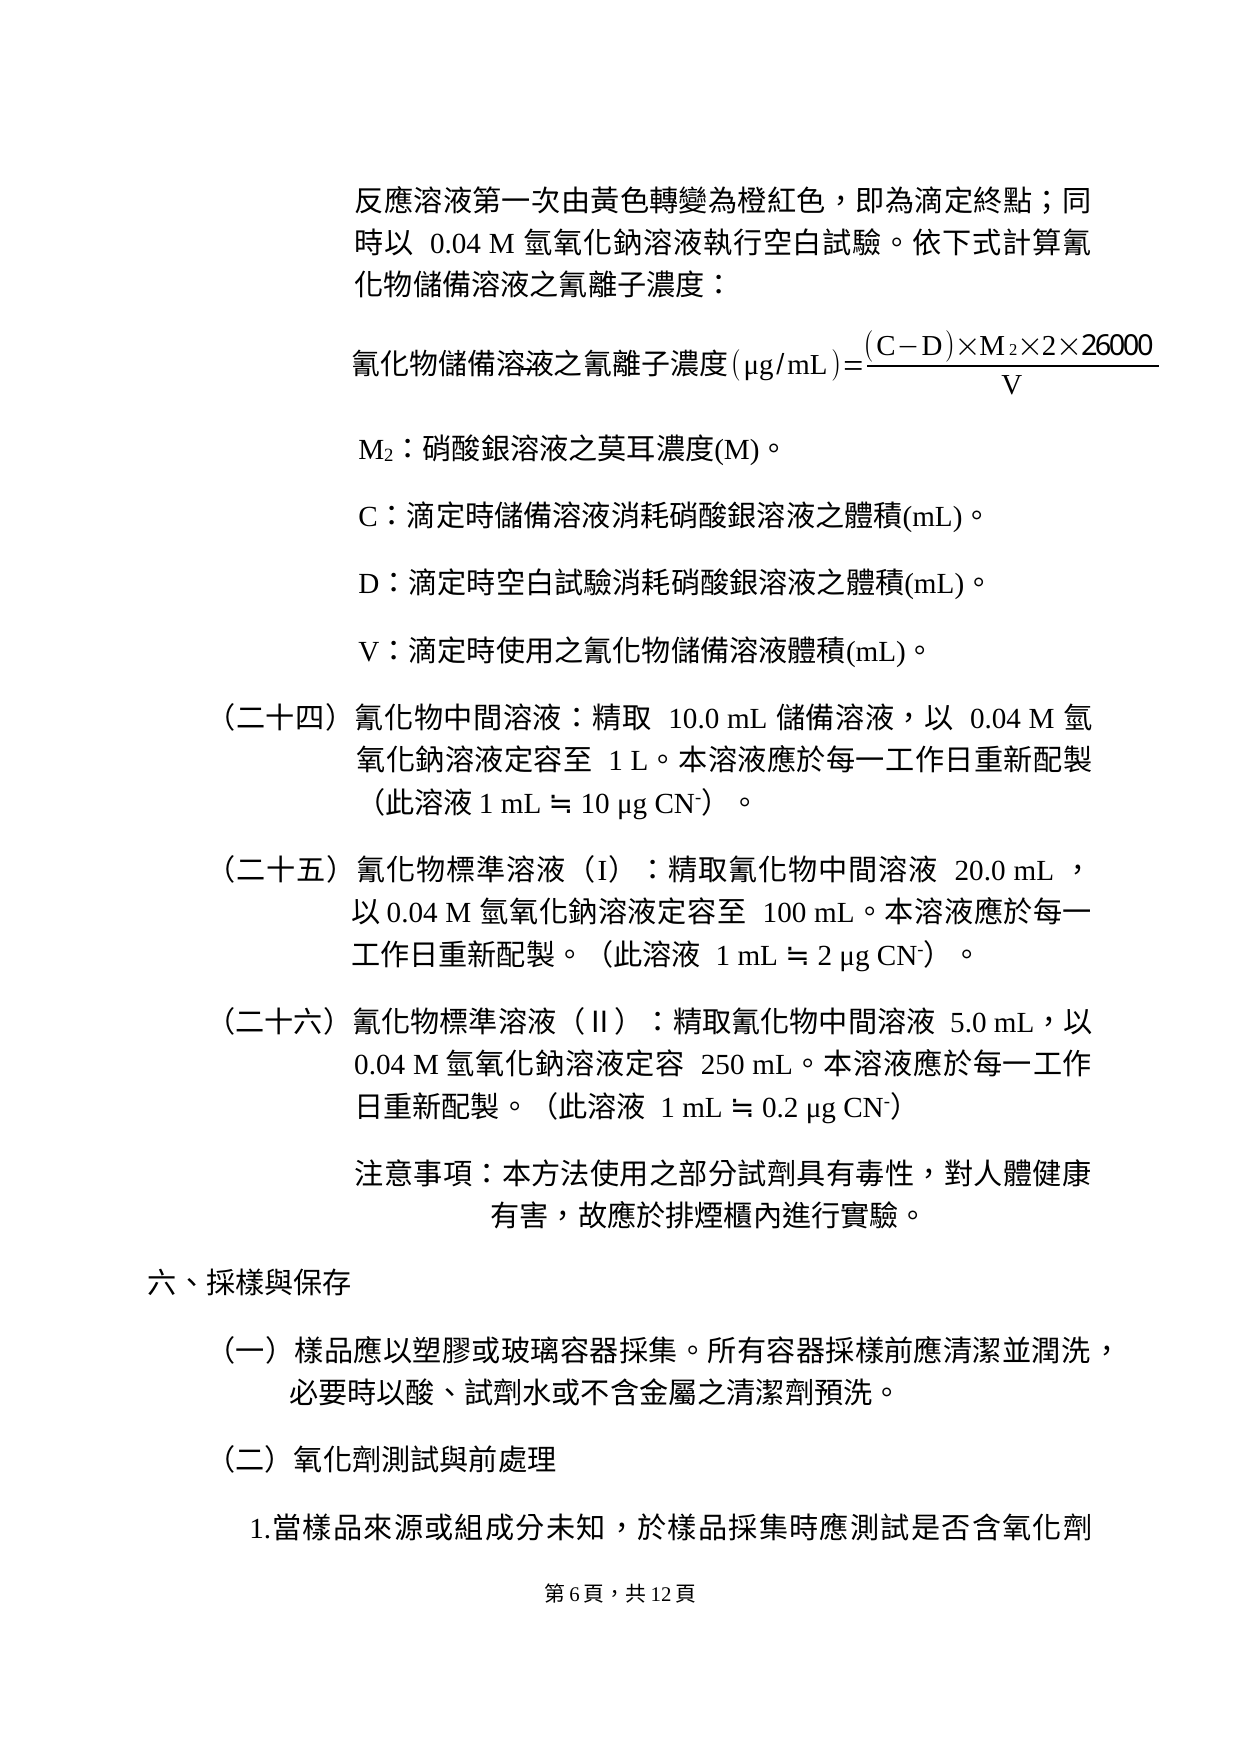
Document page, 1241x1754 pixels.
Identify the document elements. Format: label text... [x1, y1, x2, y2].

text （二十四）氰化物中間溶液：精取 10.0 mL 儲備溶液，以 0.04 M 氫氧化鈉溶液定容至 1 L。本溶液應於每一工作日重新配製（此溶液1 mL ≒ 10 μg CN-）。 [206, 694, 1092, 822]
text V：滴定時使用之氰化物儲備溶液體積(mL)。 [295, 627, 1092, 669]
text M2：硝酸銀溶液之莫耳濃度(M)。 [295, 425, 1092, 468]
text 1.當樣品來源或組成分未知，於樣品採集時應測試是否含氧化劑 [249, 1504, 1092, 1547]
text （二十五）氰化物標準溶液（Ι）：精取氰化物中間溶液 20.0 mL ，以0.04 M 氫氧化鈉溶液定容至 100 mL。本溶液應於每一工作日重新配製。（此溶液 1 mL ≒ 2 μg CN-）。 [206, 847, 1092, 973]
text （一）樣品應以塑膠或玻璃容器採集。所有容器採樣前應清潔並潤洗，必要時以酸、試劑水或不含金屬之清潔劑預洗。 [206, 1327, 1092, 1412]
text 六、採樣與保存 [148, 1260, 1092, 1302]
text D：滴定時空白試驗消耗硝酸銀溶液之體積(mL)。 [295, 560, 1092, 602]
text 注意事項：本方法使用之部分試劑具有毒性，對人體健康有害，故應於排煙櫃內進行實驗。 [354, 1151, 1092, 1235]
text 反應溶液第一次由黃色轉變為橙紅色，即為滴定終點；同時以 0.04 M 氫氧化鈉溶液執行空白試驗。依下式計算氰化物儲備溶液之氰離子濃度： [354, 177, 1092, 304]
text （二十六）氰化物標準溶液（Ⅱ）：精取氰化物中間溶液 5.0 mL，以0.04 M氫氧化鈉溶液定容 250 mL。本溶液應於每一工作日重新配製。（此溶液 1 mL ≒ 0.2 μg CN-） [206, 998, 1092, 1126]
text C：滴定時儲備溶液消耗硝酸銀溶液之體積(mL)。 [295, 493, 1092, 535]
text （二）氧化劑測試與前處理 [206, 1437, 1092, 1479]
